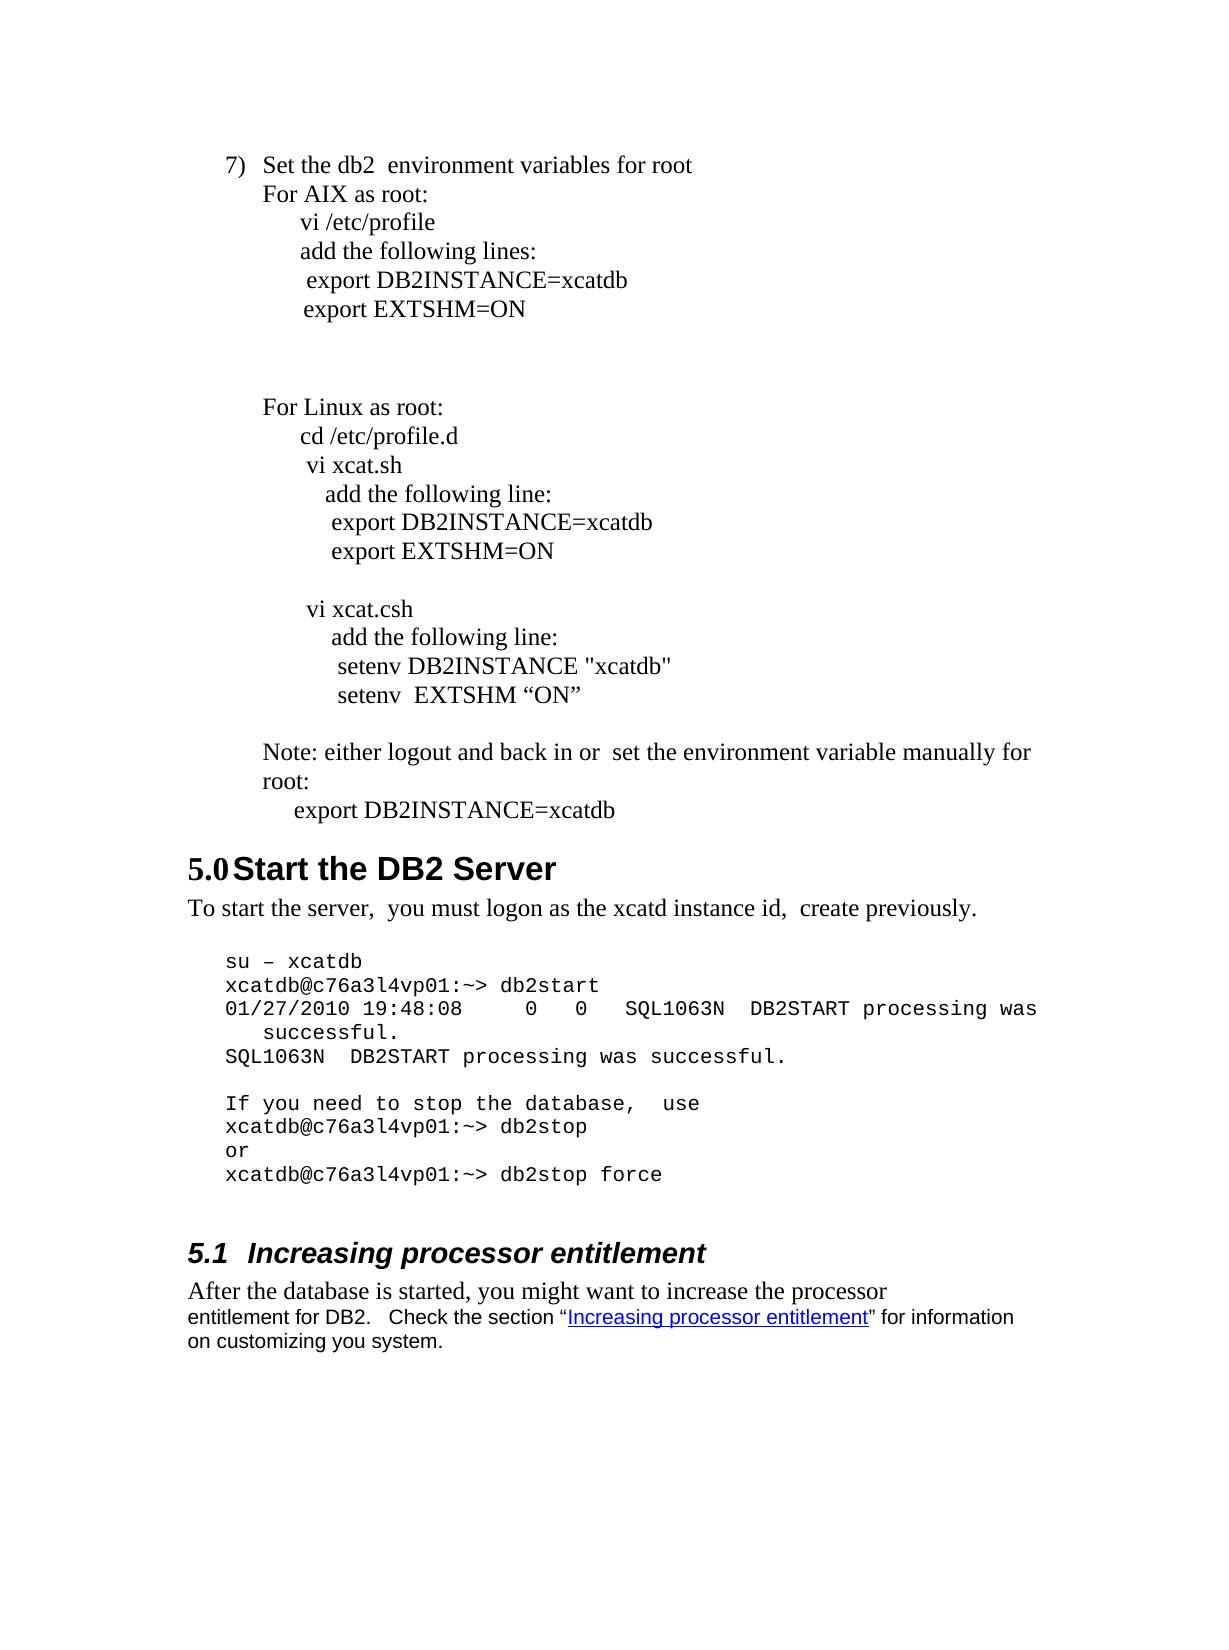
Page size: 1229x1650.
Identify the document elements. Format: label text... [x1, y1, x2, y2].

text SQL1063N DB2START processing was successful. [225, 1046, 1041, 1069]
text xcatdb@c76a3l4vp01:~> db2start [225, 975, 1041, 998]
text setenv EXTSHM “ON” [225, 680, 1041, 709]
text su – xcatdb [225, 951, 1041, 975]
text entitlement for DB2. Check the section “Increasing processor entitlement” for information on customizing you system. [187, 1305, 1041, 1353]
text After the database is started, you might want to increase the processor [187, 1276, 1041, 1305]
list For Linux as root: [225, 392, 1041, 421]
subtitle Start the DB2 Server [187, 849, 1041, 887]
text add the following line: [225, 622, 1041, 651]
list add the following line: [225, 479, 1041, 507]
list For AIX as root: [225, 179, 1041, 207]
list Set the db2 environment variables for root [225, 150, 1041, 179]
text vi xcat.csh [225, 594, 1041, 622]
text export EXTSHM=ON [187, 294, 1041, 322]
text Note: either logout and back in or set the environment variable manually for root: [225, 737, 1041, 795]
list cd /etc/profile.d [225, 421, 1041, 450]
text setenv DB2INSTANCE "xcatdb" [225, 651, 1041, 680]
text export DB2INSTANCE=xcatdb [187, 265, 1041, 294]
text If you need to stop the database, use [225, 1093, 1041, 1117]
text or [225, 1140, 1041, 1164]
text add the following lines: [187, 236, 1041, 265]
list vi /etc/profile [225, 207, 1041, 236]
text export DB2INSTANCE=xcatdb [225, 795, 1041, 824]
subtitle Increasing processor entitlement [187, 1236, 1041, 1270]
list vi xcat.sh [225, 450, 1041, 479]
list export EXTSHM=ON [225, 536, 1041, 565]
text 01/27/2010 19:48:08 0 0 SQL1063N DB2START processing was successful. [225, 998, 1041, 1046]
list export DB2INSTANCE=xcatdb [225, 507, 1041, 536]
text xcatdb@c76a3l4vp01:~> db2stop force [225, 1164, 1041, 1187]
text To start the server, you must logon as the xcatd instance id, create previously. [187, 893, 1041, 922]
text xcatdb@c76a3l4vp01:~> db2stop [225, 1117, 1041, 1140]
